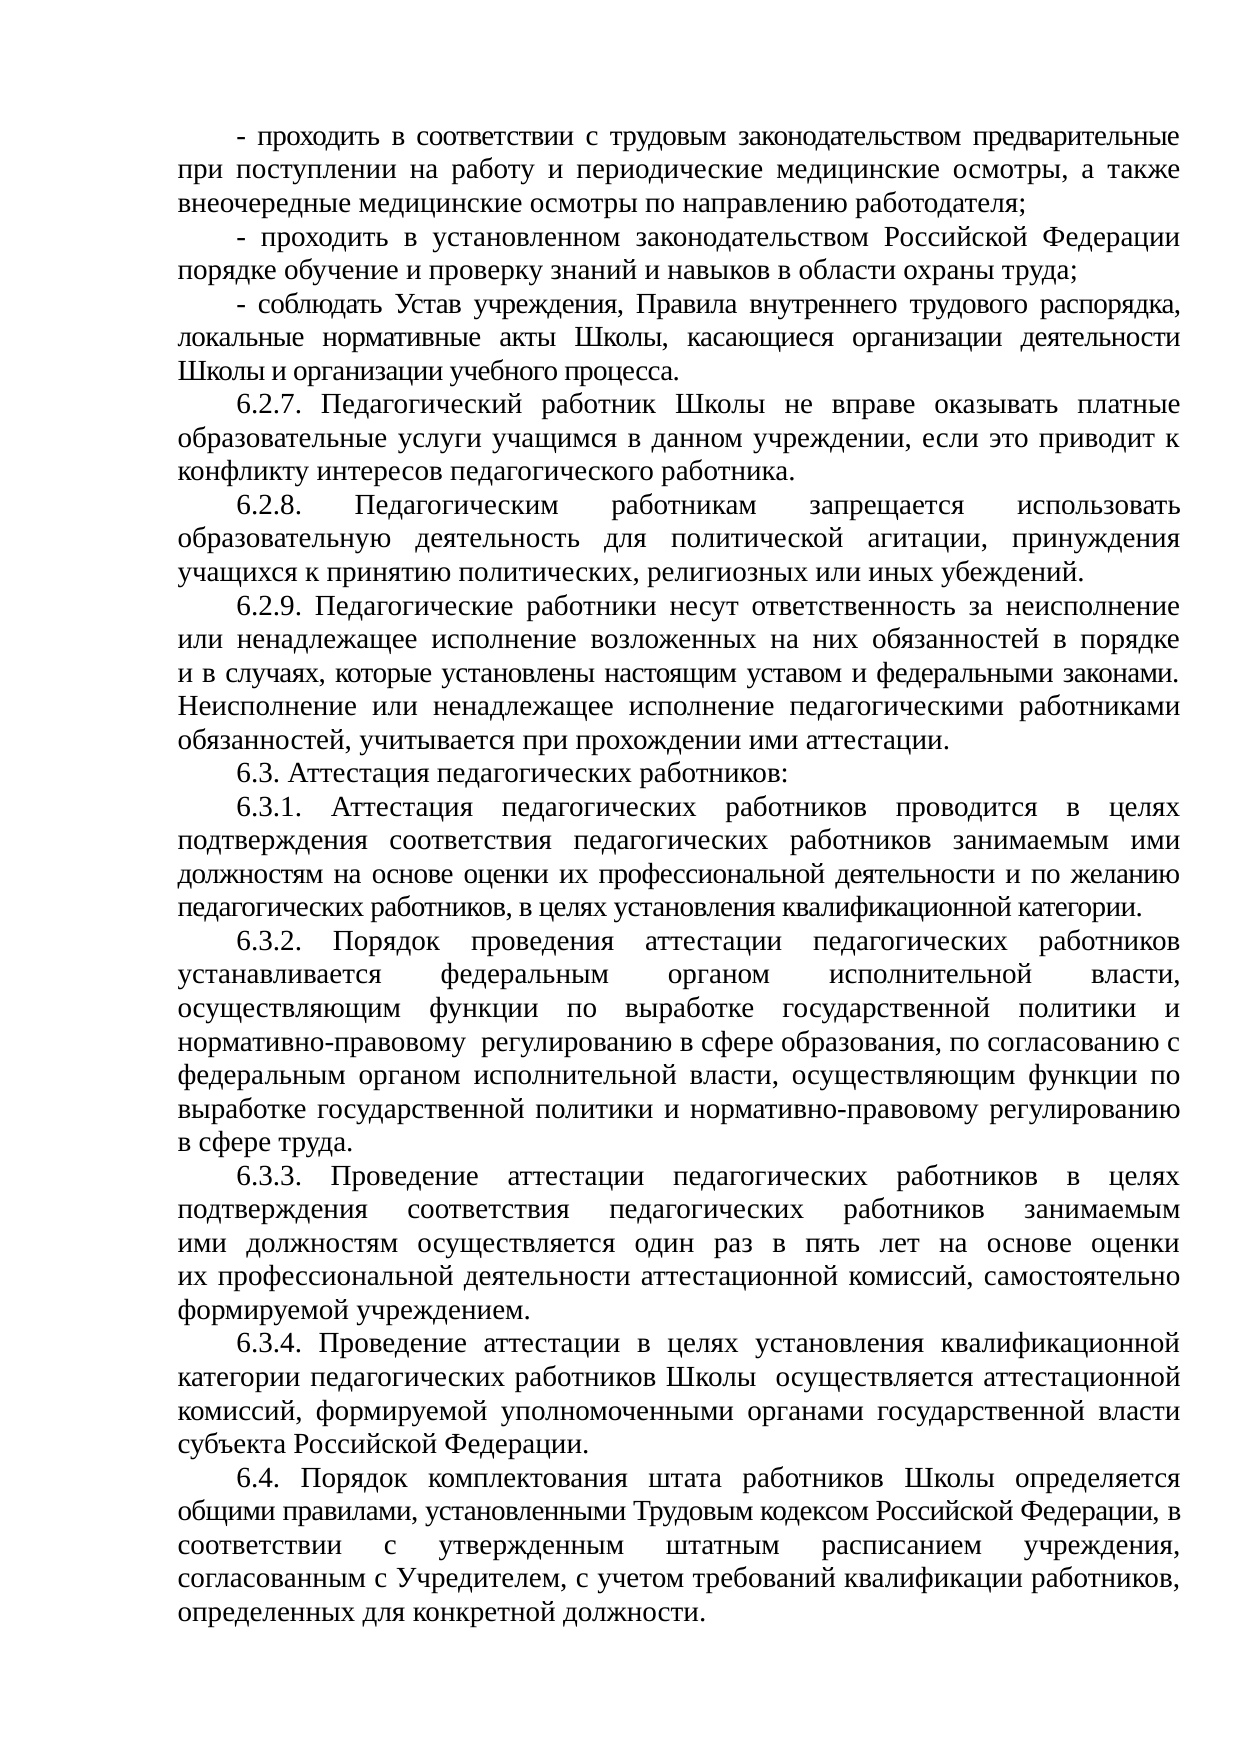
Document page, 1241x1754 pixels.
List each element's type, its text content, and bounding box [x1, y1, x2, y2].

text 6.2.9. Педагогические работники несут ответственность за неисполнение или ненадлежащее исполнение возложенных на них обязанностей в порядке и в случаях, которые установлены настоящим уставом и федеральными законами. Неисполнение или ненадлежащее исполнение педагогическими работниками обязанностей, учитывается при прохождении ими аттестации. [177, 588, 1181, 755]
text 6.3.4. Проведение аттестации в целях установления квалификационной категории педагогических работников Школы осуществляется аттестационной комиссий, формируемой уполномоченными органами государственной власти субъекта Российской Федерации. [177, 1326, 1181, 1460]
text - проходить в соответствии с трудовым законодательством предварительные при поступлении на работу и периодические медицинские осмотры, а также внеочередные медицинские осмотры по направлению работодателя; [177, 118, 1181, 219]
text 6.3. Аттестация педагогических работников: [177, 755, 1181, 789]
text 6.3.1. Аттестация педагогических работников проводится в целях подтверждения соответствия педагогических работников занимаемым ими должностям на основе оценки их профессиональной деятельности и по желанию педагогических работников, в целях установления квалификационной категории. [177, 789, 1181, 923]
text 6.3.3. Проведение аттестации педагогических работников в целях подтверждения соответствия педагогических работников занимаемым ими должностям осуществляется один раз в пять лет на основе оценки их профессиональной деятельности аттестационной комиссий, самостоятельно формируемой учреждением. [177, 1158, 1181, 1326]
text 6.2.7. Педагогический работник Школы не вправе оказывать платные образовательные услуги учащимся в данном учреждении, если это приводит к конфликту интересов педагогического работника. [177, 386, 1181, 487]
text 6.4. Порядок комплектования штата работников Школы определяется общими правилами, установленными Трудовым кодексом Российской Федерации, в соответствии с утвержденным штатным расписанием учреждения, согласованным с Учредителем, с учетом требований квалификации работников, определенных для конкретной должности. [177, 1460, 1181, 1627]
text 6.2.8. Педагогическим работникам запрещается использовать образовательную деятельность для политической агитации, принуждения учащихся к принятию политических, религиозных или иных убеждений. [177, 487, 1181, 588]
text 6.3.2. Порядок проведения аттестации педагогических работников устанавливается федеральным органом исполнительной власти, осуществляющим функции по выработке государственной политики и нормативно-правовому регулированию в сфере образования, по согласованию с федеральным органом исполнительной власти, осуществляющим функции по выработке государственной политики и нормативно-правовому регулированию в сфере труда. [177, 923, 1181, 1158]
text - проходить в установленном законодательством Российской Федерации порядке обучение и проверку знаний и навыков в области охраны труда; [177, 219, 1181, 286]
text - соблюдать Устав учреждения, Правила внутреннего трудового распорядка, локальные нормативные акты Школы, касающиеся организации деятельности Школы и организации учебного процесса. [177, 286, 1181, 386]
